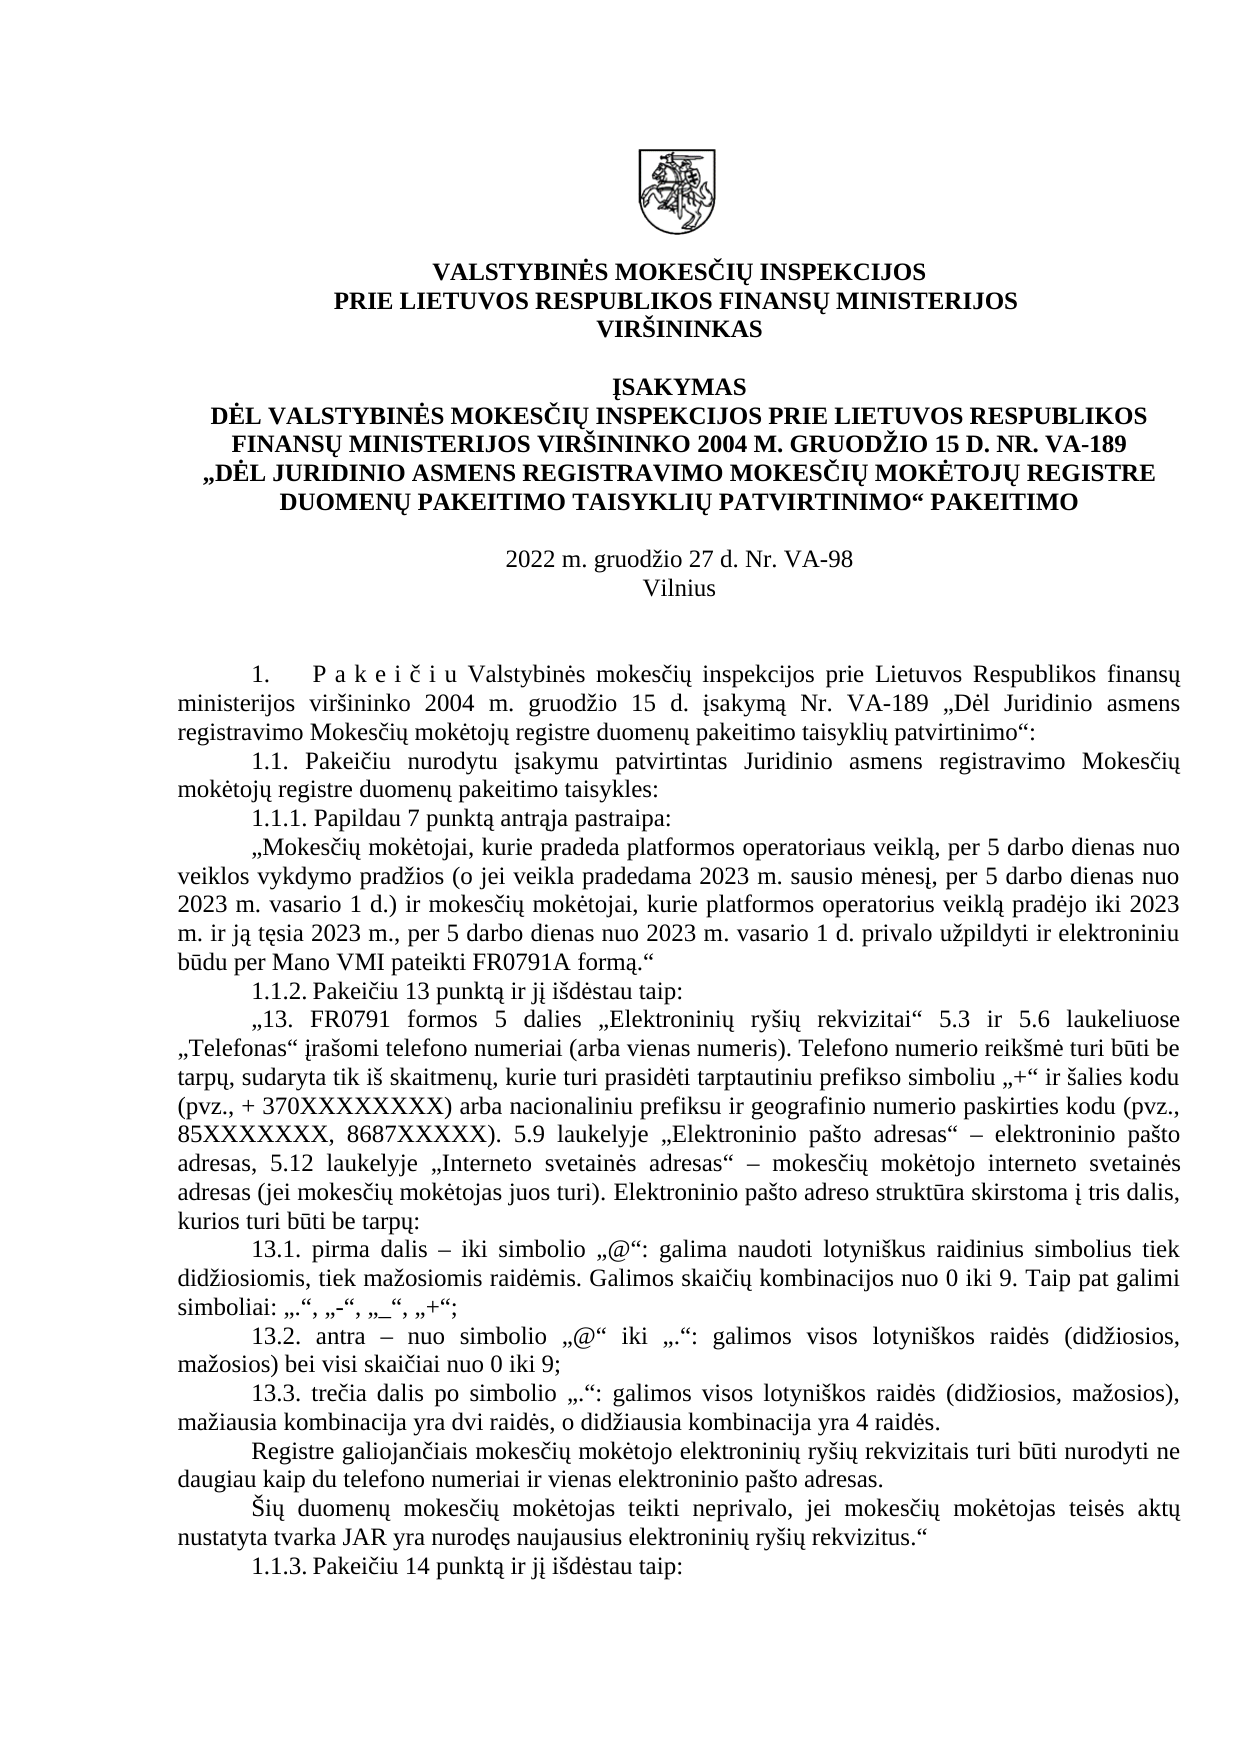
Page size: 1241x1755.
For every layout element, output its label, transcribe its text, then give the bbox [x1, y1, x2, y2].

text VIRŠININKAS [177, 314, 1181, 343]
text 1. Pakeičiu Valstybinės mokesčių inspekcijos prie Lietuvos Respublikos finansų ministerijos viršininko 2004 m. gruodžio 15 d. įsakymą Nr. VA-189 „Dėl Juridinio asmens registravimo Mokesčių mokėtojų registre duomenų pakeitimo taisyklių patvirtinimo“: [177, 659, 1181, 746]
text 1.1.2. Pakeičiu 13 punktą ir jį išdėstau taip: [177, 976, 1181, 1004]
text 2022 m. gruodžio 27 d. Nr. VA-98 [177, 544, 1181, 573]
text 13.3. trečia dalis po simbolio „.“: galimos visos lotyniškos raidės (didžiosios, mažosios), mažiausia kombinacija yra dvi raidės, o didžiausia kombinacija yra 4 raidės. [177, 1378, 1181, 1436]
text „Mokesčių mokėtojai, kurie pradeda platformos operatoriaus veiklą, per 5 darbo dienas nuo veiklos vykdymo pradžios (o jei veikla pradedama 2023 m. sausio mėnesį, per 5 darbo dienas nuo 2023 m. vasario 1 d.) ir mokesčių mokėtojai, kurie platformos operatorius veiklą pradėjo iki 2023 m. ir ją tęsia 2023 m., per 5 darbo dienas nuo 2023 m. vasario 1 d. privalo užpildyti ir elektroniniu būdu per Mano VMI pateikti FR0791A formą.“ [177, 832, 1181, 976]
text VALSTYBINĖS MOKESČIŲ INSPEKCIJOS [177, 257, 1181, 286]
text „DĖL JURIDINIO ASMENS REGISTRAVIMO MOKESČIŲ MOKĖTOJŲ REGISTRE DUOMENŲ PAKEITIMO TAISYKLIŲ PATVIRTINIMO“ PAKEITIMO [177, 458, 1181, 516]
text 1.1.3. Pakeičiu 14 punktą ir jį išdėstau taip: [177, 1551, 1181, 1579]
text 1.1. Pakeičiu nurodytu įsakymu patvirtintas Juridinio asmens registravimo Mokesčių mokėtojų registre duomenų pakeitimo taisykles: [177, 746, 1181, 803]
text PRIE LIETUVOS RESPUBLIKOS FINANSŲ MINISTERIJOS [177, 286, 1181, 314]
text „13. FR0791 formos 5 dalies „Elektroninių ryšių rekvizitai“ 5.3 ir 5.6 laukeliuose „Telefonas“ įrašomi telefono numeriai (arba vienas numeris). Telefono numerio reikšmė turi būti be tarpų, sudaryta tik iš skaitmenų, kurie turi prasidėti tarptautiniu prefikso simboliu „+“ ir šalies kodu (pvz., + 370XXXXXXXX) arba nacionaliniu prefiksu ir geografinio numerio paskirties kodu (pvz., 85XXXXXXX, 8687XXXXX). 5.9 laukelyje „Elektroninio pašto adresas“ – elektroninio pašto adresas, 5.12 laukelyje „Interneto svetainės adresas“ – mokesčių mokėtojo interneto svetainės adresas (jei mokesčių mokėtojas juos turi). Elektroninio pašto adreso struktūra skirstoma į tris dalis, kurios turi būti be tarpų: [177, 1004, 1181, 1234]
text Vilnius [177, 573, 1181, 602]
text 13.2. antra – nuo simbolio „@“ iki „.“: galimos visos lotyniškos raidės (didžiosios, mažosios) bei visi skaičiai nuo 0 iki 9; [177, 1321, 1181, 1378]
text Šių duomenų mokesčių mokėtojas teikti neprivalo, jei mokesčių mokėtojas teisės aktų nustatyta tvarka JAR yra nurodęs naujausius elektroninių ryšių rekvizitus.“ [177, 1493, 1181, 1551]
text Registre galiojančiais mokesčių mokėtojo elektroninių ryšių rekvizitais turi būti nurodyti ne daugiau kaip du telefono numeriai ir vienas elektroninio pašto adresas. [177, 1436, 1181, 1493]
text 1.1.1. Papildau 7 punktą antrąja pastraipa: [177, 803, 1181, 832]
text ĮSAKYMAS [177, 372, 1181, 401]
text 13.1. pirma dalis – iki simbolio „@“: galima naudoti lotyniškus raidinius simbolius tiek didžiosiomis, tiek mažosiomis raidėmis. Galimos skaičių kombinacijos nuo 0 iki 9. Taip pat galimi simboliai: „.“, „-“, „_“, „+“; [177, 1234, 1181, 1321]
text DĖL VALSTYBINĖS MOKESČIŲ INSPEKCIJOS PRIE LIETUVOS RESPUBLIKOS FINANSŲ MINISTERIJOS VIRŠININKO 2004 M. GRUODŽIO 15 D. NR. VA-189 [177, 401, 1181, 458]
